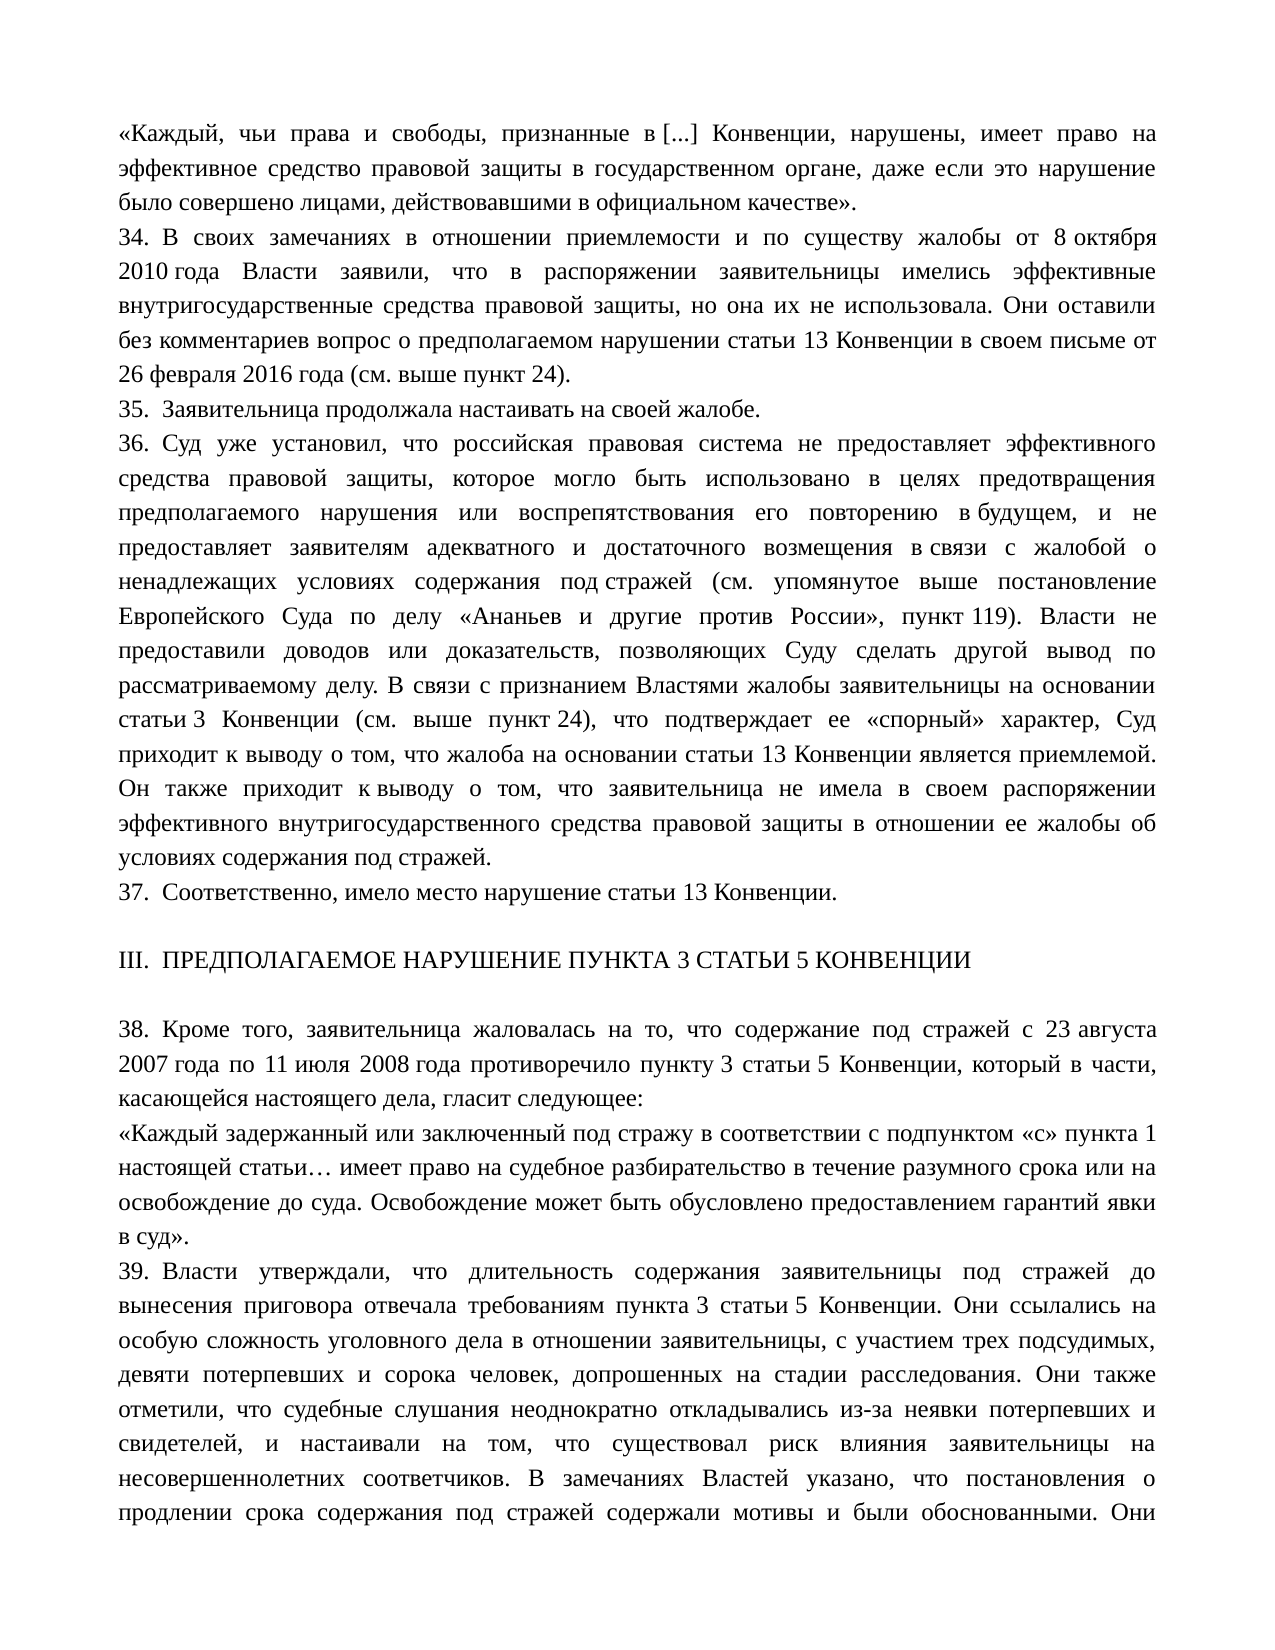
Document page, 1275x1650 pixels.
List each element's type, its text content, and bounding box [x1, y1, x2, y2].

text 34. В своих замечаниях в отношении приемлемости и по существу жалобы от 8 октября 2010 года Власти заявили, что в распоряжении заявительницы имелись эффективные внутригосударственные средства правовой защиты, но она их не использовала. Они оставили без комментариев вопрос о предполагаемом нарушении статьи 13 Конвенции в своем письме от 26 февраля 2016 года (см. выше пункт 24). [118, 222, 1157, 388]
text 35. Заявительница продолжала настаивать на своей жалобе. [118, 394, 1157, 423]
text «Каждый задержанный или заключенный под стражу в соответствии с подпунктом «с» пункта 1 настоящей статьи… имеет право на судебное разбирательство в течение разумного срока или на освобождение до суда. Освобождение может быть обусловлено предоставлением гарантий явки в суд». [118, 1118, 1157, 1250]
text «Каждый, чьи права и свободы, признанные в [...] Конвенции, нарушены, имеет право на эффективное средство правовой защиты в государственном органе, даже если это нарушение было совершено лицами, действовавшими в официальном качестве». [118, 118, 1157, 216]
text 39. Власти утверждали, что длительность содержания заявительницы под стражей до вынесения приговора отвечала требованиям пункта 3 статьи 5 Конвенции. Они ссылались на особую сложность уголовного дела в отношении заявительницы, с участием трех подсудимых, девяти потерпевших и сорока человек, допрошенных на стадии расследования. Они также отметили, что судебные слушания неоднократно откладывались из-за неявки потерпевших и свидетелей, и настаивали на том, что существовал риск влияния заявительницы на несовершеннолетних соответчиков. В замечаниях Властей указано, что постановления о продлении срока содержания под стражей содержали мотивы и были обоснованными. Они [118, 1256, 1157, 1526]
text 36. Суд уже установил, что российская правовая система не предоставляет эффективного средства правовой защиты, которое могло быть использовано в целях предотвращения предполагаемого нарушения или воспрепятствования его повторению в будущем, и не предоставляет заявителям адекватного и достаточного возмещения в связи с жалобой о ненадлежащих условиях содержания под стражей (см. упомянутое выше постановление Европейского Суда по делу «Ананьев и другие против России», пункт 119). Власти не предоставили доводов или доказательств, позволяющих Суду сделать другой вывод по рассматриваемому делу. В связи с признанием Властями жалобы заявительницы на основании статьи 3 Конвенции (см. выше пункт 24), что подтверждает ее «спорный» характер, Суд приходит к выводу о том, что жалоба на основании статьи 13 Конвенции является приемлемой. Он также приходит к выводу о том, что заявительница не имела в своем распоряжении эффективного внутригосударственного средства правовой защиты в отношении ее жалобы об условиях содержания под стражей. [118, 428, 1157, 871]
text 37. Соответственно, имело место нарушение статьи 13 Конвенции. [118, 877, 1157, 905]
text III. ПРЕДПОЛАГАЕМОЕ НАРУШЕНИЕ ПУНКТА 3 СТАТЬИ 5 КОНВЕНЦИИ [118, 946, 1157, 974]
text 38. Кроме того, заявительница жаловалась на то, что содержание под стражей с 23 августа 2007 года по 11 июля 2008 года противоречило пункту 3 статьи 5 Конвенции, который в части, касающейся настоящего дела, гласит следующее: [118, 1014, 1157, 1112]
